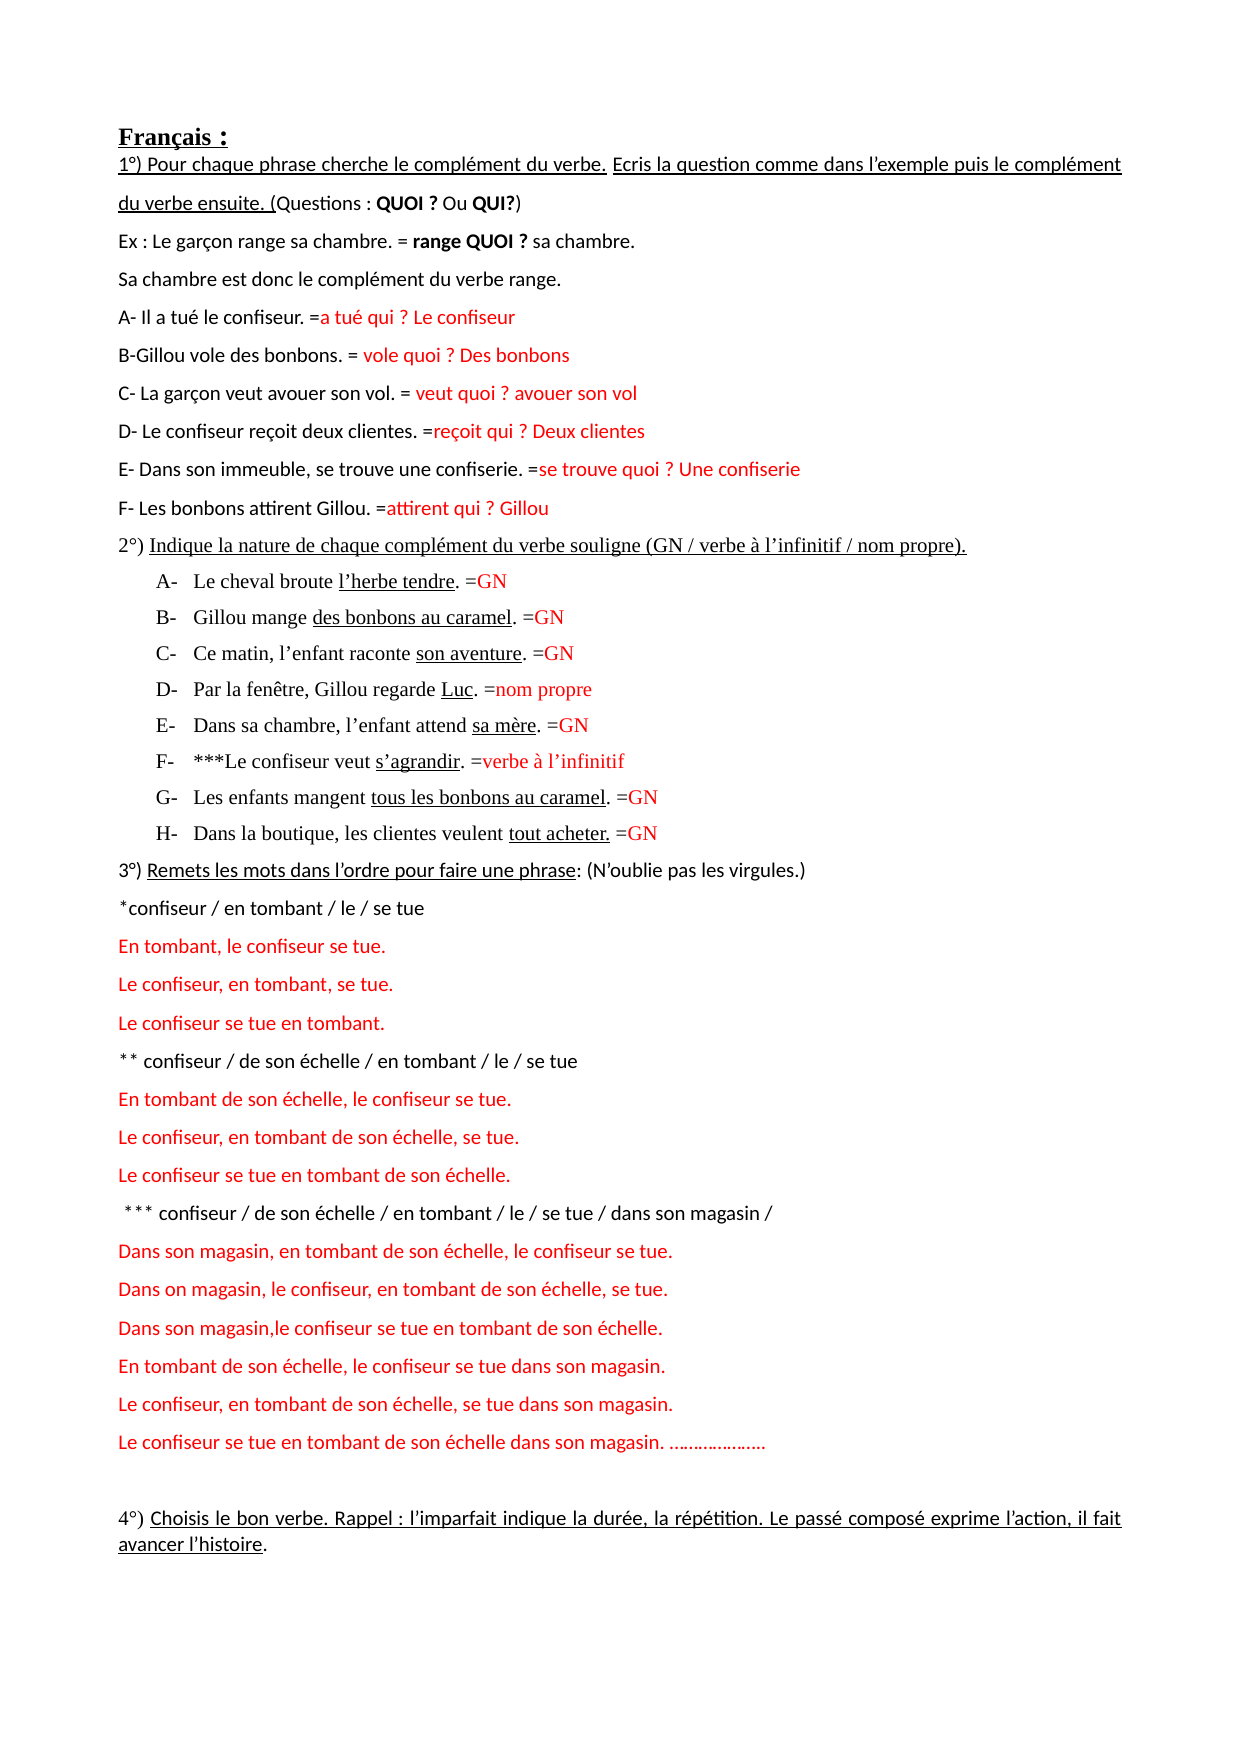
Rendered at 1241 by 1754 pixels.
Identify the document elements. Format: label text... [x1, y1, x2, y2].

text C- La garçon veut avouer son vol. = veut quoi ? avouer son vol [118, 380, 1122, 406]
text Le confiseur, en tombant, se tue. [118, 972, 1122, 997]
text Le confiseur se tue en tombant de son échelle dans son magasin. ……………….. [118, 1429, 1122, 1454]
text D- Le confiseur reçoit deux clientes. =reçoit qui ? Deux clientes [118, 418, 1122, 444]
text En tombant de son échelle, le confiseur se tue dans son magasin. [118, 1353, 1122, 1378]
text *** confiseur / de son échelle / en tombant / le / se tue / dans son magasin / [118, 1200, 1122, 1226]
text Dans on magasin, le confiseur, en tombant de son échelle, se tue. [118, 1277, 1122, 1302]
list Par la fenêtre, Gillou regarde Luc. =nom propre [156, 677, 1122, 701]
text En tombant, le confiseur se tue. [118, 933, 1122, 959]
text 4°) Choisis le bon verbe. Rappel : l’imparfait indique la durée, la répétition. Le passé composé exprime l’action, il fait avancer l’histoire. [118, 1505, 1122, 1556]
list Le cheval broute l’herbe tendre. =GN [156, 569, 1122, 593]
text F- Les bonbons attirent Gillou. =attirent qui ? Gillou [118, 495, 1122, 520]
text 1°) Pour chaque phrase cherche le complément du verbe. Ecris la question comme dans l’exemple puis le complément du verbe ensuite. (Questions : QUOI ? Ou QUI?) [118, 152, 1122, 215]
list Dans la boutique, les clientes veulent tout acheter. =GN [156, 821, 1122, 845]
text Le confiseur se tue en tombant. [118, 1010, 1122, 1035]
text A- Il a tué le confiseur. =a tué qui ? Le confiseur [118, 304, 1122, 329]
list 2°) Indique la nature de chaque complément du verbe souligne (GN / verbe à l’infinitif / nom propre). [118, 533, 1122, 557]
text Le confiseur se tue en tombant de son échelle. [118, 1162, 1122, 1188]
list ***Le confiseur veut s’agrandir. =verbe à l’infinitif [156, 749, 1122, 773]
text Français : [118, 118, 1122, 152]
text Sa chambre est donc le complément du verbe range. [118, 266, 1122, 291]
text *confiseur / en tombant / le / se tue [118, 895, 1122, 921]
text E- Dans son immeuble, se trouve une confiserie. =se trouve quoi ? Une confiserie [118, 457, 1122, 482]
list Ce matin, l’enfant raconte son aventure. =GN [156, 641, 1122, 665]
text Le confiseur, en tombant de son échelle, se tue. [118, 1124, 1122, 1149]
text Le confiseur, en tombant de son échelle, se tue dans son magasin. [118, 1391, 1122, 1416]
list Dans sa chambre, l’enfant attend sa mère. =GN [156, 713, 1122, 737]
text B-Gillou vole des bonbons. = vole quoi ? Des bonbons [118, 342, 1122, 368]
text Ex : Le garçon range sa chambre. = range QUOI ? sa chambre. [118, 228, 1122, 253]
text Dans son magasin, en tombant de son échelle, le confiseur se tue. [118, 1238, 1122, 1264]
text Dans son magasin,le confiseur se tue en tombant de son échelle. [118, 1315, 1122, 1340]
text 3°) Remets les mots dans l’ordre pour faire une phrase: (N’oublie pas les virgules.) [118, 857, 1122, 883]
list Les enfants mangent tous les bonbons au caramel. =GN [156, 785, 1122, 809]
text ** confiseur / de son échelle / en tombant / le / se tue [118, 1048, 1122, 1073]
text En tombant de son échelle, le confiseur se tue. [118, 1086, 1122, 1111]
list Gillou mange des bonbons au caramel. =GN [156, 605, 1122, 629]
